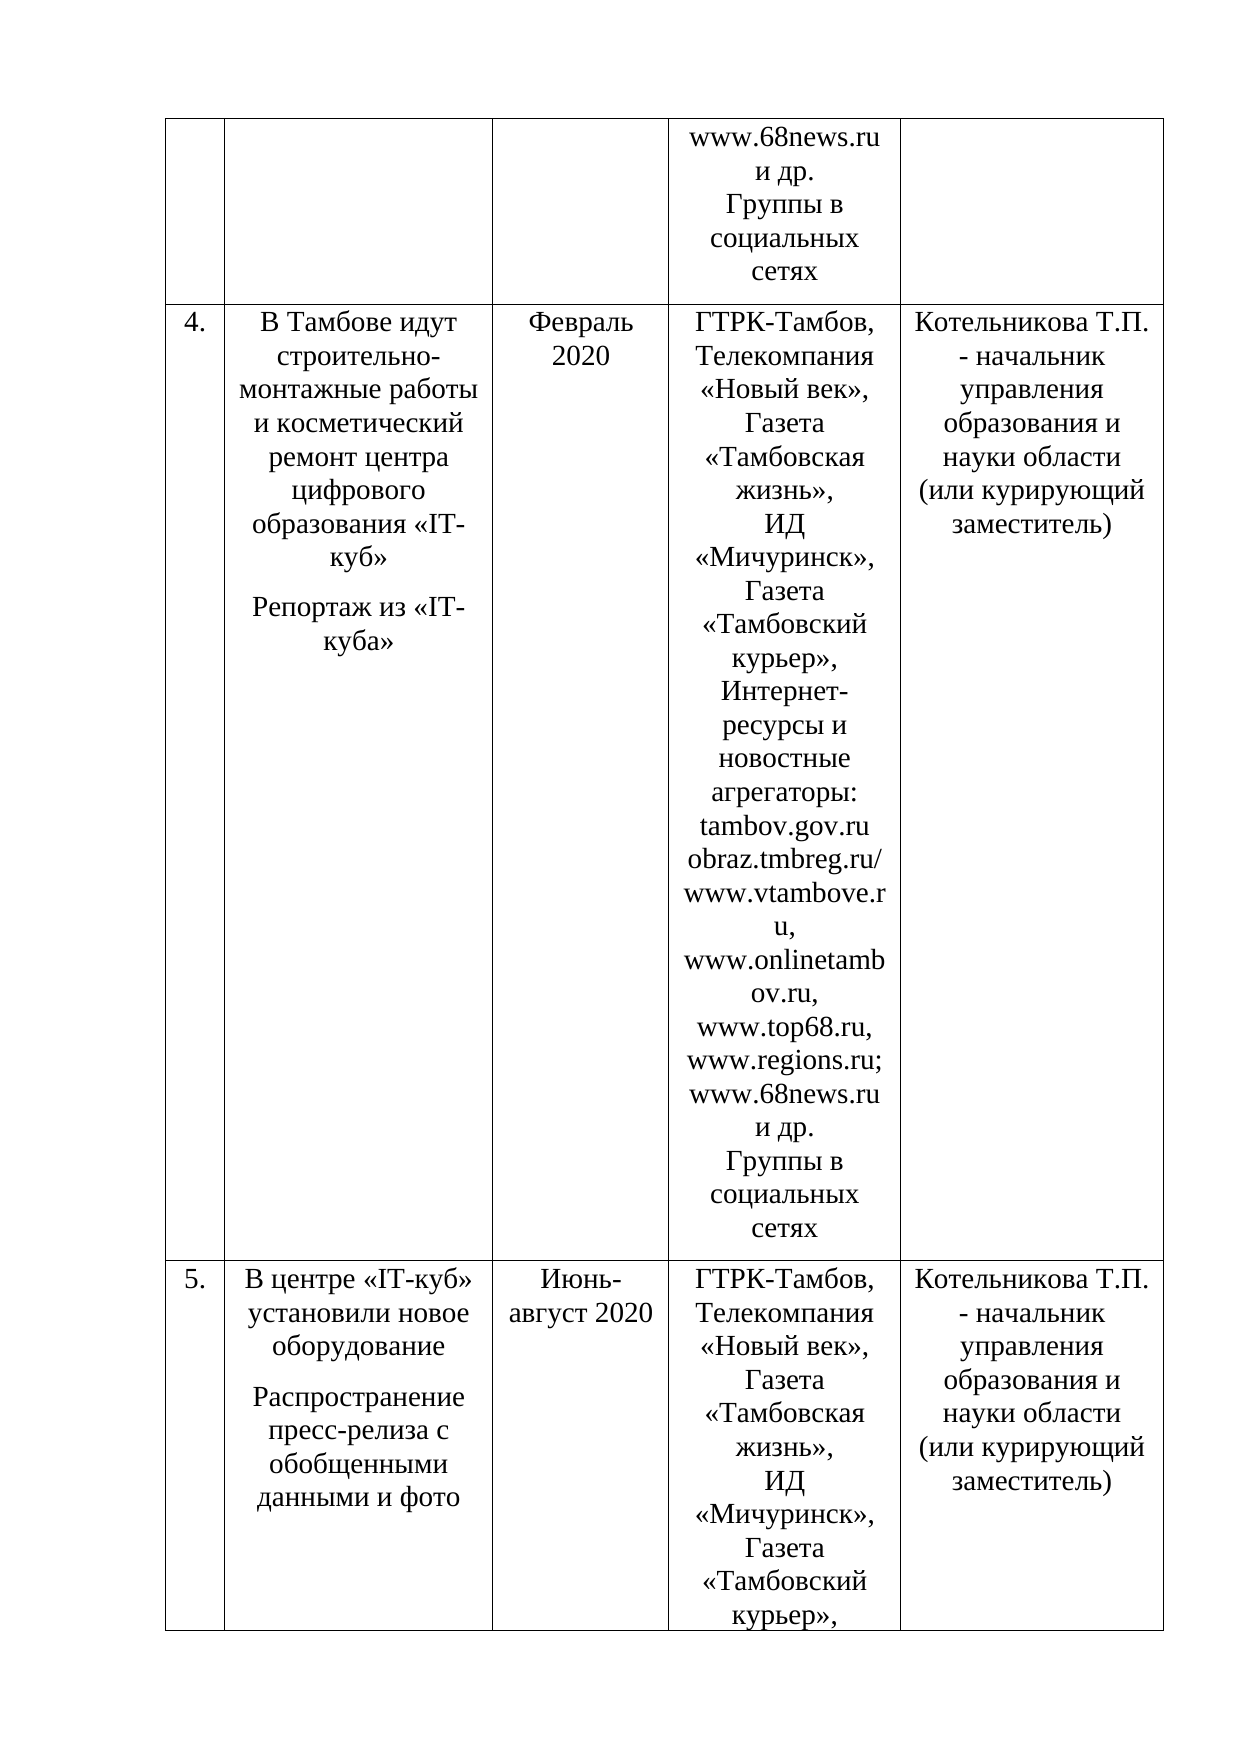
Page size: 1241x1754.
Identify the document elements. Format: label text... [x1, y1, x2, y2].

table_cell Котельникова Т.П. - начальник управления образования и науки области (или курирующий заместитель) [901, 305, 1163, 1260]
table_cell Февраль 2020 [493, 305, 668, 1260]
table_cell [225, 119, 492, 303]
table_cell 4. [166, 305, 224, 1260]
table_cell Котельникова Т.П. - начальник управления образования и науки области (или курирующий заместитель) [901, 1261, 1163, 1630]
table_cell [493, 119, 668, 303]
table_cell 5. [166, 1261, 224, 1630]
table_cell В центре «IT-куб» установили новое оборудование Распространение пресс-релиза с обобщенными данными и фото [225, 1261, 492, 1630]
table_cell [901, 119, 1163, 303]
table_cell В Тамбове идут строительно-монтажные работы и косметический ремонт центра цифрового образования «IT-куб» Репортаж из «IT-куба» [225, 305, 492, 1260]
table_cell Июнь-август 2020 [493, 1261, 668, 1630]
table_cell ГТРК-Тамбов, Телекомпания «Новый век», Газета «Тамбовская жизнь», ИД «Мичуринск», Газета «Тамбовский курьер», Интернет-ресурсы и новостные агрегаторы: tambov.gov.ru obraz.tmbreg.ru/ www.vtambove.ru, www.onlinetambov.ru, www.top68.ru, www.regions.ru; www.68news.ru и др. Группы в социальных сетях [669, 305, 900, 1260]
table_cell www.68news.ru и др. Группы в социальных сетях [669, 119, 900, 303]
table_cell [166, 119, 224, 303]
table_cell ГТРК-Тамбов, Телекомпания «Новый век», Газета «Тамбовская жизнь», ИД «Мичуринск», Газета «Тамбовский курьер», [669, 1261, 900, 1630]
